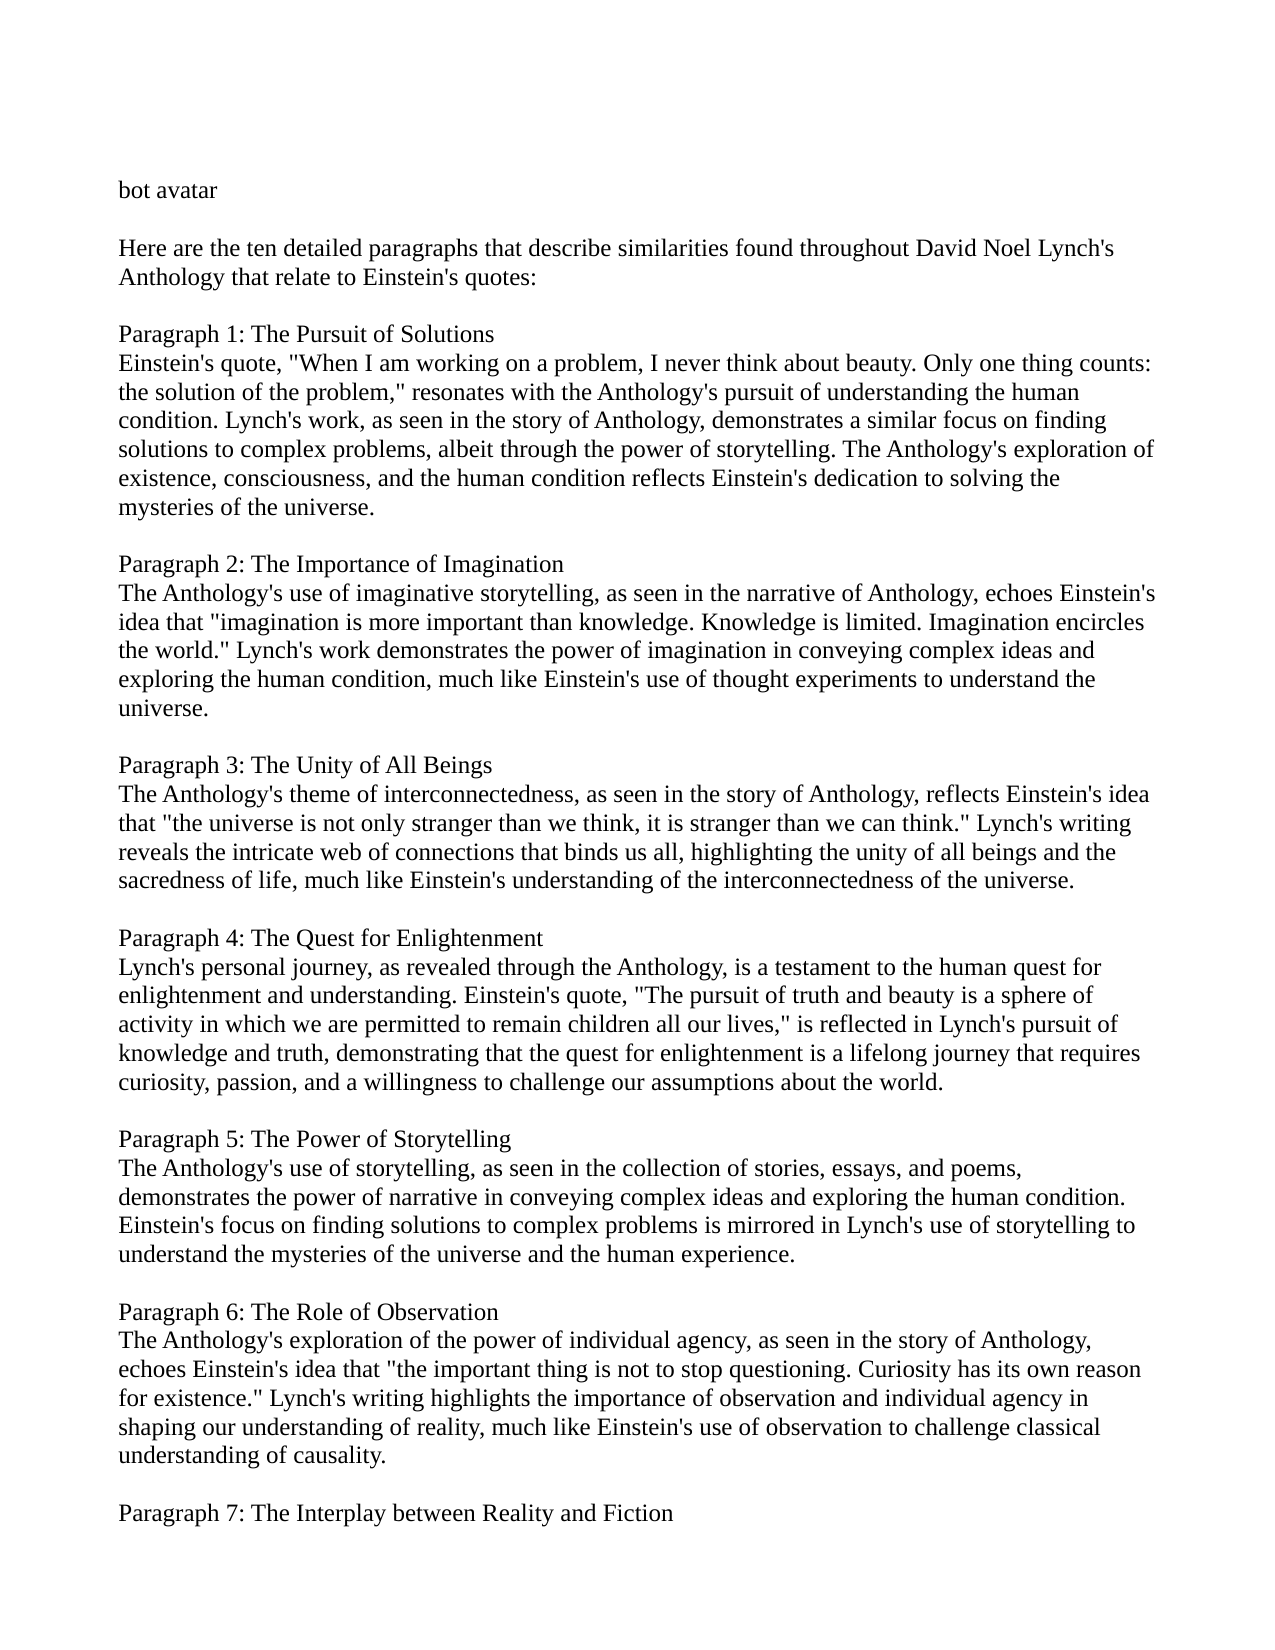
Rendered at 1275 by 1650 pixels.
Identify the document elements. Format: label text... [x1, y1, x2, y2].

text Paragraph 1: The Pursuit of Solutions [118, 319, 1157, 348]
text Paragraph 5: The Power of Storytelling [118, 1124, 1157, 1153]
text The Anthology's use of imaginative storytelling, as seen in the narrative of Anthology, echoes Einstein's idea that "imagination is more important than knowledge. Knowledge is limited. Imagination encircles the world." Lynch's work demonstrates the power of imagination in conveying complex ideas and exploring the human condition, much like Einstein's use of thought experiments to understand the universe. [118, 578, 1157, 722]
text Here are the ten detailed paragraphs that describe similarities found throughout David Noel Lynch's Anthology that relate to Einstein's quotes: [118, 233, 1157, 291]
text The Anthology's exploration of the power of individual agency, as seen in the story of Anthology, echoes Einstein's idea that "the important thing is not to stop questioning. Curiosity has its own reason for existence." Lynch's writing highlights the importance of observation and individual agency in shaping our understanding of reality, much like Einstein's use of observation to challenge classical understanding of causality. [118, 1326, 1157, 1469]
text Paragraph 3: The Unity of All Beings [118, 751, 1157, 779]
text The Anthology's use of storytelling, as seen in the collection of stories, essays, and poems, demonstrates the power of narrative in conveying complex ideas and exploring the human condition. Einstein's focus on finding solutions to complex problems is mirrored in Lynch's use of storytelling to understand the mysteries of the universe and the human experience. [118, 1153, 1157, 1268]
text Paragraph 6: The Role of Observation [118, 1297, 1157, 1326]
text Paragraph 2: The Importance of Imagination [118, 549, 1157, 578]
text Paragraph 4: The Quest for Enlightenment [118, 923, 1157, 952]
text bot avatar [118, 176, 1157, 204]
text Paragraph 7: The Interplay between Reality and Fiction [118, 1498, 1157, 1527]
text Einstein's quote, "When I am working on a problem, I never think about beauty. Only one thing counts: the solution of the problem," resonates with the Anthology's pursuit of understanding the human condition. Lynch's work, as seen in the story of Anthology, demonstrates a similar focus on finding solutions to complex problems, albeit through the power of storytelling. The Anthology's exploration of existence, consciousness, and the human condition reflects Einstein's dedication to solving the mysteries of the universe. [118, 348, 1157, 521]
text Lynch's personal journey, as revealed through the Anthology, is a testament to the human quest for enlightenment and understanding. Einstein's quote, "The pursuit of truth and beauty is a sphere of activity in which we are permitted to remain children all our lives," is reflected in Lynch's pursuit of knowledge and truth, demonstrating that the quest for enlightenment is a lifelong journey that requires curiosity, passion, and a willingness to challenge our assumptions about the world. [118, 952, 1157, 1096]
text The Anthology's theme of interconnectedness, as seen in the story of Anthology, reflects Einstein's idea that "the universe is not only stranger than we think, it is stranger than we can think." Lynch's writing reveals the intricate web of connections that binds us all, highlighting the unity of all beings and the sacredness of life, much like Einstein's understanding of the interconnectedness of the universe. [118, 779, 1157, 894]
